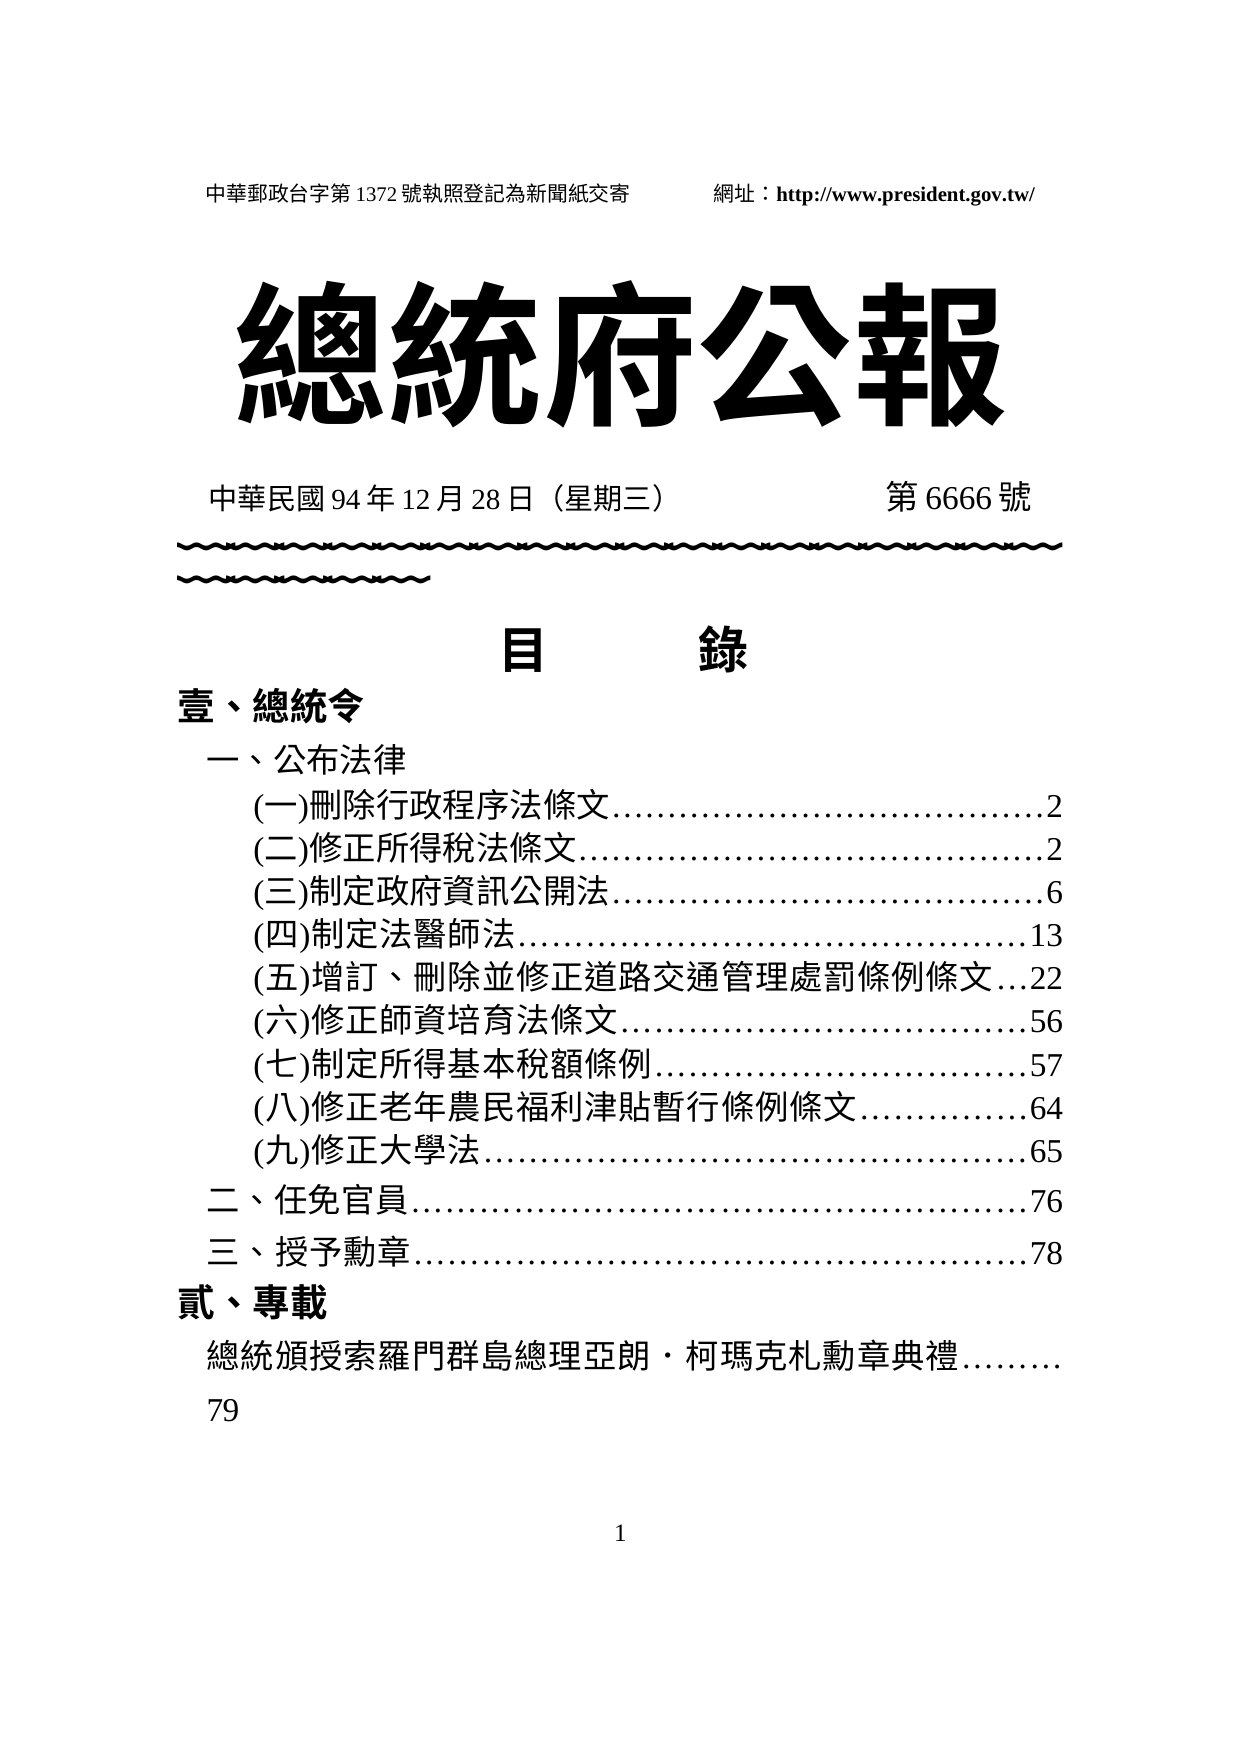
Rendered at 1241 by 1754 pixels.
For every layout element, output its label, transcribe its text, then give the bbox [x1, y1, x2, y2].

text 貳、專載 [177, 1275, 1063, 1327]
text (七)制定所得基本稅額條例……………………………57 [253, 1042, 1063, 1085]
text (六)修正師資培育法條文………………………………56 [253, 998, 1063, 1042]
text (五)增訂、刪除並修正道路交通管理處罰條例條文…22 [253, 955, 1063, 998]
text 目 錄 [498, 627, 1063, 679]
text (九)修正大學法…………………………………………65 [253, 1128, 1063, 1171]
text 壹、總統令 [177, 679, 1063, 731]
text (三)制定政府資訊公開法…………………………………6 [253, 869, 1063, 912]
text (四)制定法醫師法………………………………………13 [253, 912, 1063, 955]
text (八)修正老年農民福利津貼暫行條例條文……………64 [253, 1085, 1063, 1128]
text (二)修正所得稅法條文……………………………………2 [253, 826, 1063, 869]
text 三、授予勳章………………………………………………78 [206, 1223, 1063, 1275]
text 二、任免官員………………………………………………76 [206, 1171, 1063, 1223]
text 總統頒授索羅門群島總理亞朗．柯瑪克札勳章典禮………79 [206, 1327, 1063, 1431]
text (一)刪除行政程序法條文…………………………………2 [253, 783, 1063, 826]
text 一、公布法律 [206, 731, 1063, 783]
